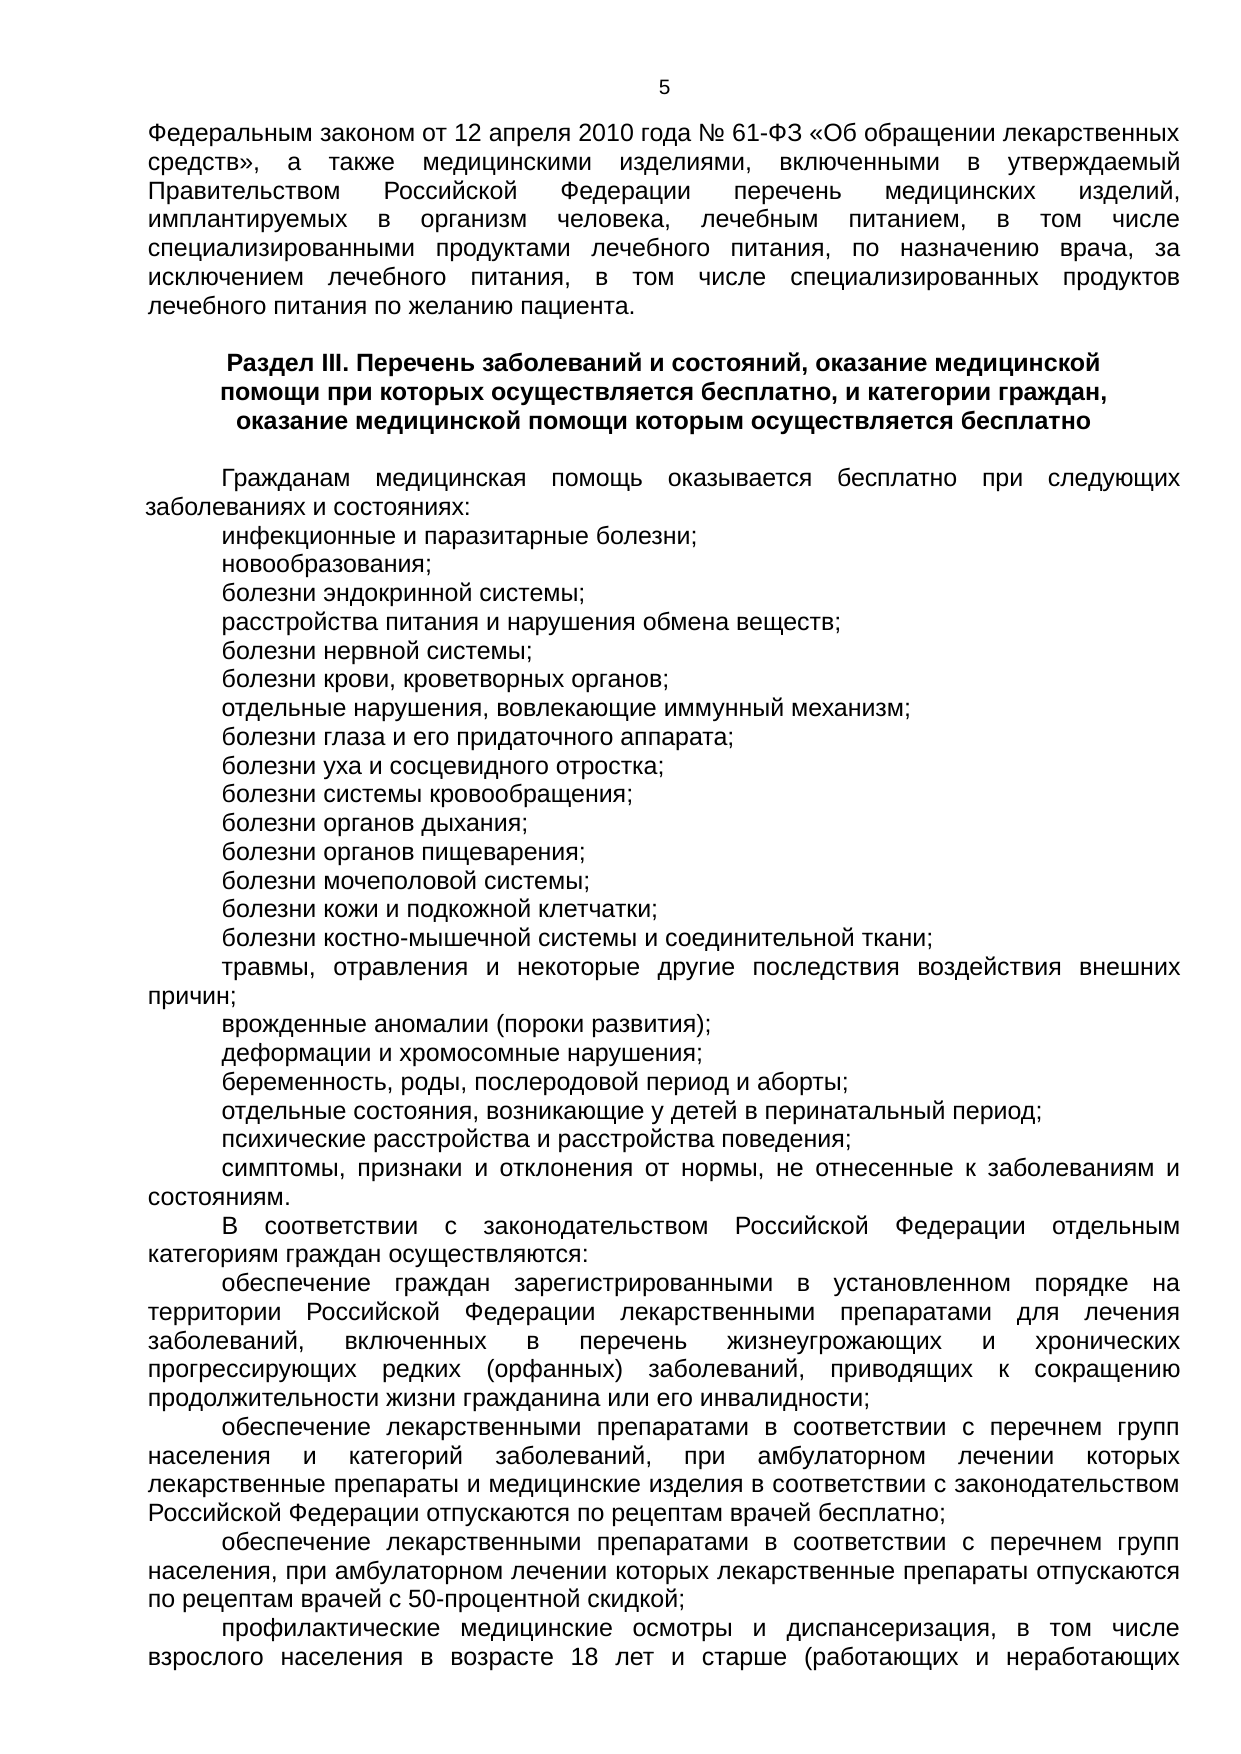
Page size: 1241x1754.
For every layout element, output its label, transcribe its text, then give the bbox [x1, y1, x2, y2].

text болезни системы кровообращения; [148, 779, 1181, 808]
text симптомы, признаки и отклонения от нормы, не отнесенные к заболеваниям и состояниям. [148, 1153, 1181, 1211]
text отдельные нарушения, вовлекающие иммунный механизм; [148, 693, 1181, 722]
text отдельные состояния, возникающие у детей в перинатальный период; [148, 1096, 1181, 1124]
text болезни костно-мышечной системы и соединительной ткани; [148, 923, 1181, 952]
text болезни крови, кроветворных органов; [148, 664, 1181, 693]
text Федеральным законом от 12 апреля 2010 года № 61-ФЗ «Об обращении лекарственных средств», а также медицинскими изделиями, включенными в утверждаемый Правительством Российской Федерации перечень медицинских изделий, имплантируемых в организм человека, лечебным питанием, в том числе специализированными продуктами лечебного питания, по назначению врача, за исключением лечебного питания, в том числе специализированных продуктов лечебного питания по желанию пациента. [148, 118, 1181, 319]
text Гражданам медицинская помощь оказывается бесплатно при следующих заболеваниях и состояниях: [145, 463, 1181, 521]
text болезни уха и сосцевидного отростка; [148, 751, 1181, 779]
text болезни глаза и его придаточного аппарата; [148, 722, 1181, 751]
text расстройства питания и нарушения обмена веществ; [148, 607, 1181, 636]
text В соответствии с законодательством Российской Федерации отдельным категориям граждан осуществляются: [148, 1211, 1181, 1268]
text болезни кожи и подкожной клетчатки; [148, 894, 1181, 923]
text психические расстройства и расстройства поведения; [148, 1124, 1181, 1153]
text болезни нервной системы; [148, 636, 1181, 664]
text профилактические медицинские осмотры и диспансеризация, в том числе взрослого населения в возрасте 18 лет и старше (работающих и неработающих [148, 1613, 1181, 1671]
text обеспечение граждан зарегистрированными в установленном порядке на территории Российской Федерации лекарственными препаратами для лечения заболеваний, включенных в перечень жизнеугрожающих и хронических прогрессирующих редких (орфанных) заболеваний, приводящих к сокращению продолжительности жизни гражданина или его инвалидности; [148, 1268, 1181, 1412]
text болезни эндокринной системы; [148, 578, 1181, 607]
text обеспечение лекарственными препаратами в соответствии с перечнем групп населения и категорий заболеваний, при амбулаторном лечении которых лекарственные препараты и медицинские изделия в соответствии с законодательством Российской Федерации отпускаются по рецептам врачей бесплатно; [148, 1412, 1181, 1527]
text деформации и хромосомные нарушения; [148, 1038, 1181, 1067]
text болезни органов дыхания; [148, 808, 1181, 837]
text новообразования; [148, 549, 1181, 578]
text обеспечение лекарственными препаратами в соответствии с перечнем групп населения, при амбулаторном лечении которых лекарственные препараты отпускаются по рецептам врачей с 50-процентной скидкой; [148, 1527, 1181, 1613]
text врожденные аномалии (пороки развития); [148, 1009, 1181, 1038]
text помощи при которых осуществляется бесплатно, и категории граждан, [145, 377, 1181, 406]
text болезни органов пищеварения; [148, 837, 1181, 866]
text оказание медицинской помощи которым осуществляется бесплатно [145, 406, 1181, 434]
text болезни мочеполовой системы; [148, 866, 1181, 894]
text Раздел III. Перечень заболеваний и состояний, оказание медицинской [145, 348, 1181, 377]
text травмы, отравления и некоторые другие последствия воздействия внешних причин; [148, 952, 1181, 1009]
text инфекционные и паразитарные болезни; [148, 521, 1181, 549]
text беременность, роды, послеродовой период и аборты; [148, 1067, 1181, 1096]
